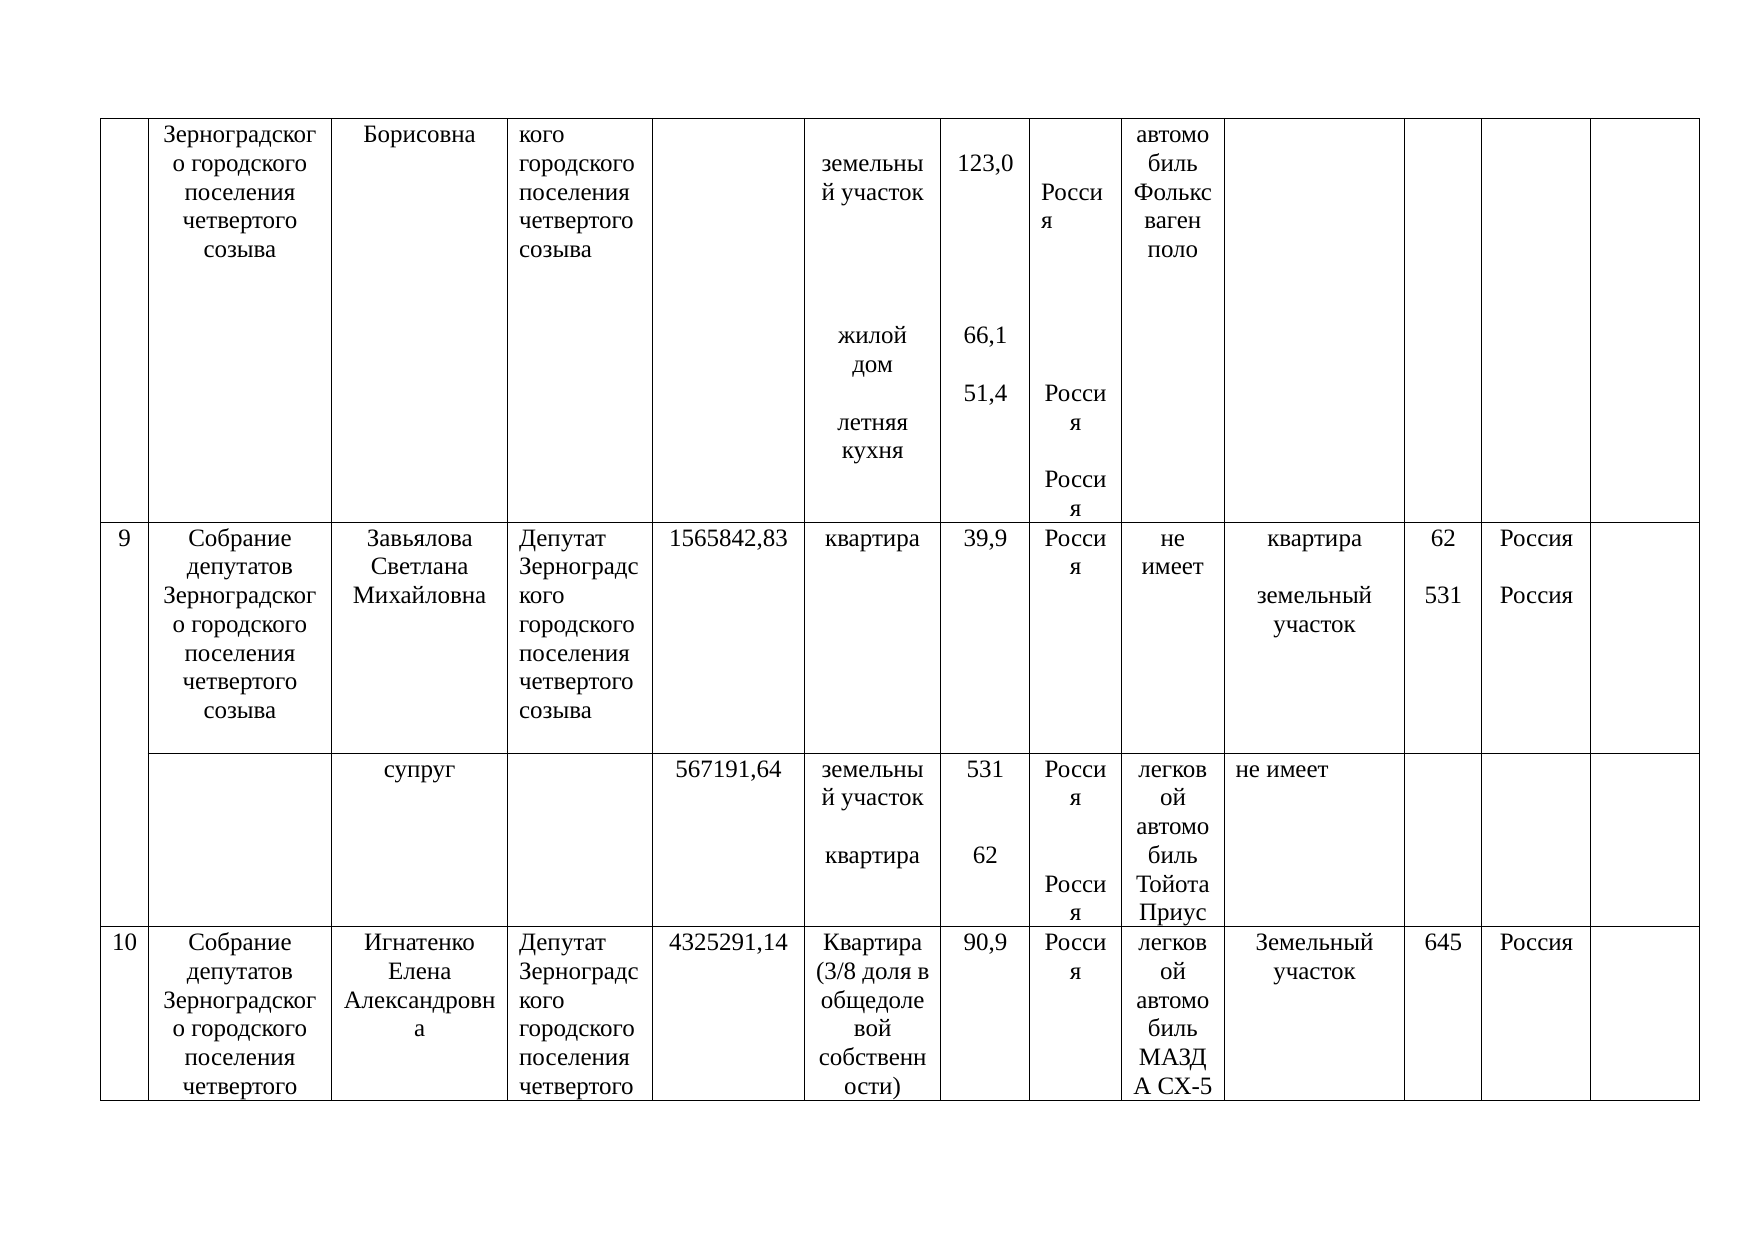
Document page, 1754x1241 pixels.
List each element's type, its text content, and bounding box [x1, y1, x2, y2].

table_cell 90,9 [941, 927, 1029, 1100]
table_cell Россия [1030, 927, 1121, 1100]
table_cell [1591, 119, 1699, 522]
table_cell Россия Россия Россия [1030, 119, 1121, 522]
table_cell 9 [101, 523, 148, 926]
table_cell [1405, 119, 1481, 522]
table_cell супруг [332, 754, 507, 926]
table_cell квартира земельный участок [1225, 523, 1404, 753]
table_cell земельный участок жилой дом летняя кухня [805, 119, 940, 522]
table_cell Игнатенко Елена Александровна [332, 927, 507, 1100]
table_cell 531 62 [941, 754, 1029, 926]
table_cell [508, 754, 652, 926]
table_cell Депутат Зерноградского городского поселения четвертого созыва [508, 523, 652, 753]
table_cell 645 [1405, 927, 1481, 1100]
table_cell квартира [805, 523, 940, 753]
table_cell 1565842,83 [653, 523, 804, 753]
table_cell Собрание депутатов Зерноградского городского поселения четвертого [149, 927, 331, 1100]
table_cell автомобиль Фольксваген поло [1122, 119, 1224, 522]
table_cell [1591, 754, 1699, 926]
table_cell [1225, 119, 1404, 522]
table_cell [653, 119, 804, 522]
table_cell [101, 119, 148, 522]
table_cell 4325291,14 [653, 927, 804, 1100]
table_cell Квартира (3/8 доля в общедолевой собственности) [805, 927, 940, 1100]
table_cell не имеет [1225, 754, 1404, 926]
table_cell земельный участок квартира [805, 754, 940, 926]
table_cell [1591, 523, 1699, 753]
table_cell Зерноградского городского поселения четвертого созыва [149, 119, 331, 522]
table_cell Россия Россия [1030, 754, 1121, 926]
table_cell легковой автомобиль МАЗДА СХ-5 [1122, 927, 1224, 1100]
table_cell 62 531 [1405, 523, 1481, 753]
table_cell 567191,64 [653, 754, 804, 926]
table_cell Завьялова Светлана Михайловна [332, 523, 507, 753]
table_cell [149, 754, 331, 926]
table_cell [1482, 754, 1590, 926]
table_cell не имеет [1122, 523, 1224, 753]
table_cell Россия Россия [1482, 523, 1590, 753]
table_cell легковой автомобиль Тойота Приус [1122, 754, 1224, 926]
table_cell кого городского поселения четвертого созыва [508, 119, 652, 522]
table_cell Борисовна [332, 119, 507, 522]
table_cell Депутат Зерноградского городского поселения четвертого [508, 927, 652, 1100]
table_cell Земельный участок [1225, 927, 1404, 1100]
table_cell [1405, 754, 1481, 926]
table_cell [1591, 927, 1699, 1100]
table_cell 123,0 66,1 51,4 [941, 119, 1029, 522]
table_cell 10 [101, 927, 148, 1100]
table_cell Собрание депутатов Зерноградского городского поселения четвертого созыва [149, 523, 331, 753]
table_cell [1482, 119, 1590, 522]
table_cell Россия [1030, 523, 1121, 753]
table_cell 39,9 [941, 523, 1029, 753]
table_cell Россия [1482, 927, 1590, 1100]
